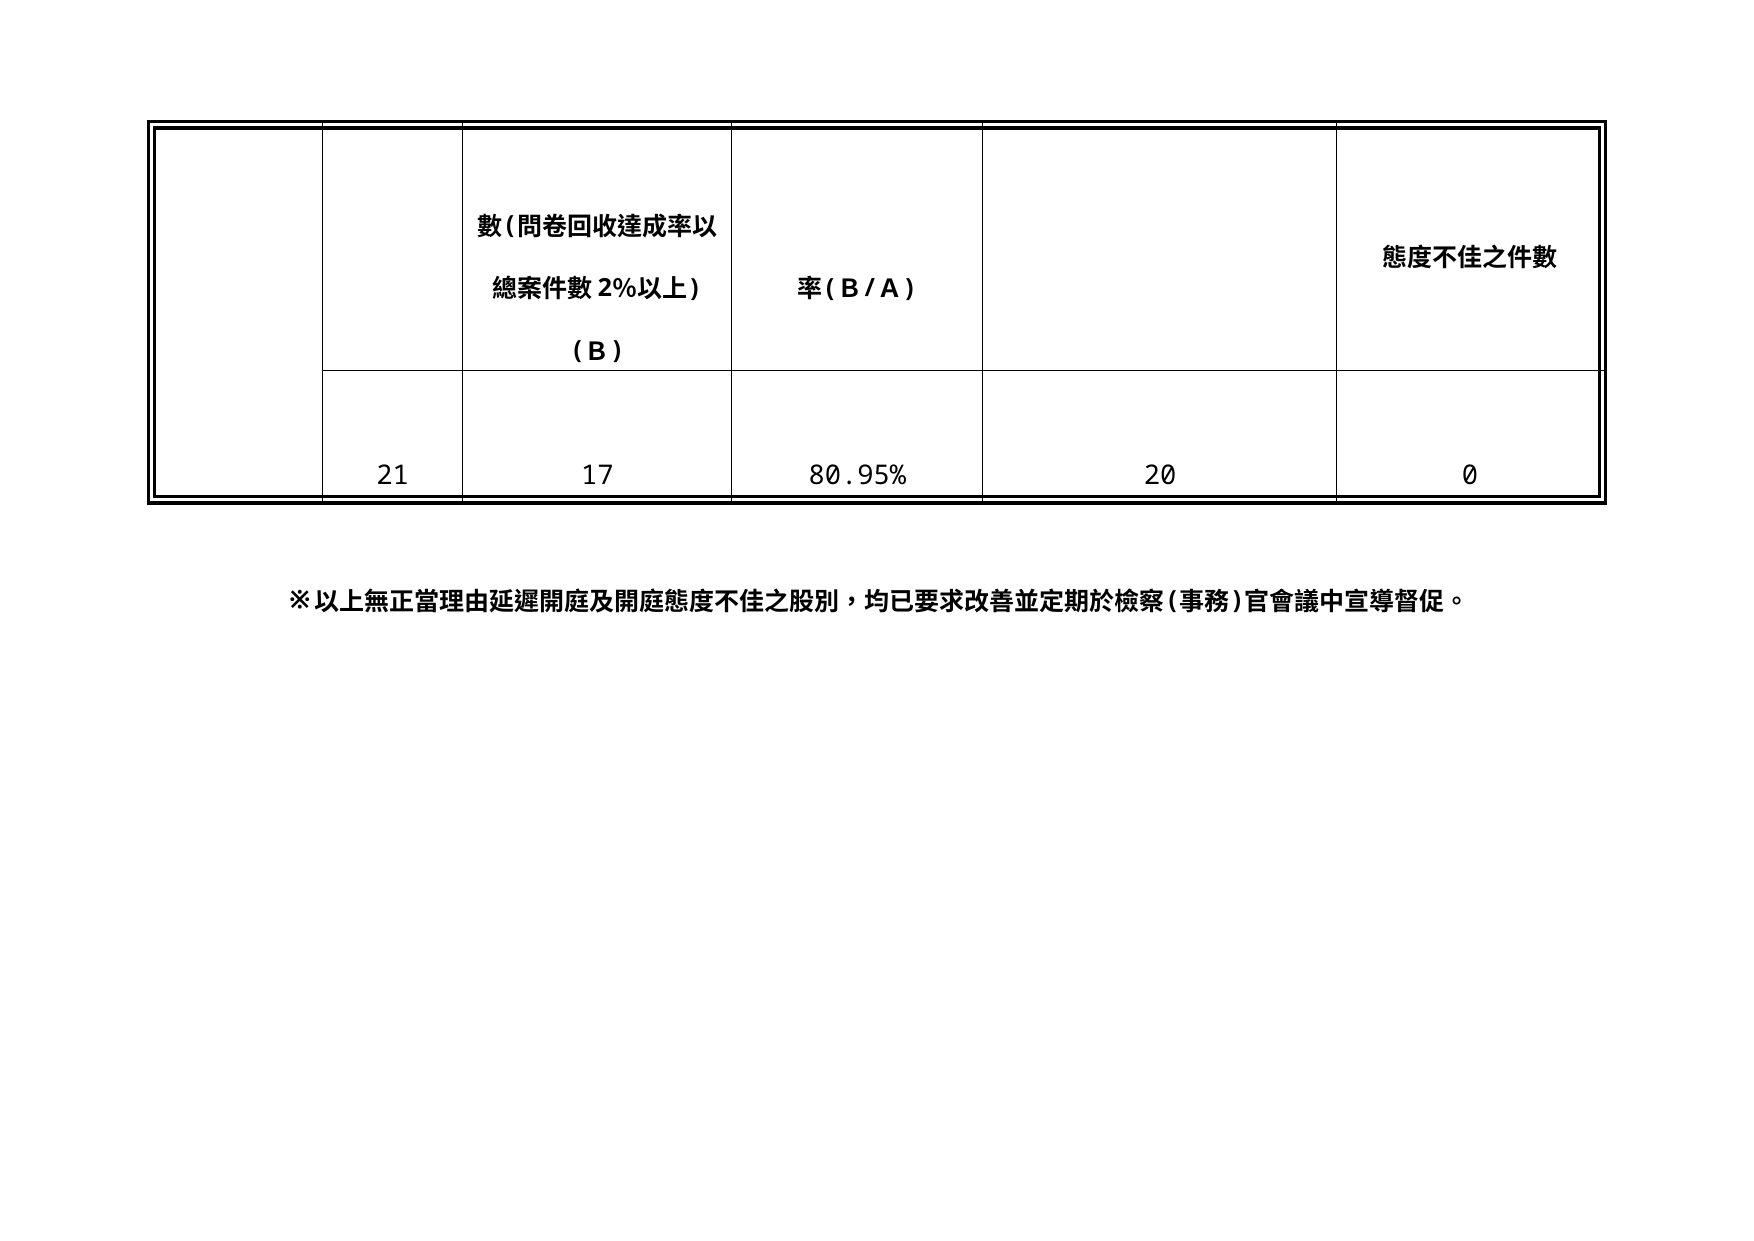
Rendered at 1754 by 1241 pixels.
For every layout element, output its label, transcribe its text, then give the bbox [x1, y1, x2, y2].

table_cell [151, 123, 322, 495]
table_cell 0 [1337, 371, 1598, 495]
table_cell [323, 130, 462, 370]
table_cell 21 [323, 371, 462, 495]
table_cell 20 [983, 371, 1336, 495]
table_cell 態度不佳之件數 [1337, 123, 1603, 370]
table_cell 數(問卷回收達成率以總案件數2％以上)(Ｂ) [463, 130, 731, 370]
table_cell 80.95% [732, 371, 982, 495]
text ※以上無正當理由延遲開庭及開庭態度不佳之股別，均已要求改善並定期於檢察(事務)官會議中宣導督促。 [150, 558, 1604, 620]
table_cell 率(Ｂ/Ａ) [732, 130, 982, 370]
table_cell [983, 130, 1336, 370]
table_cell 17 [463, 371, 731, 495]
